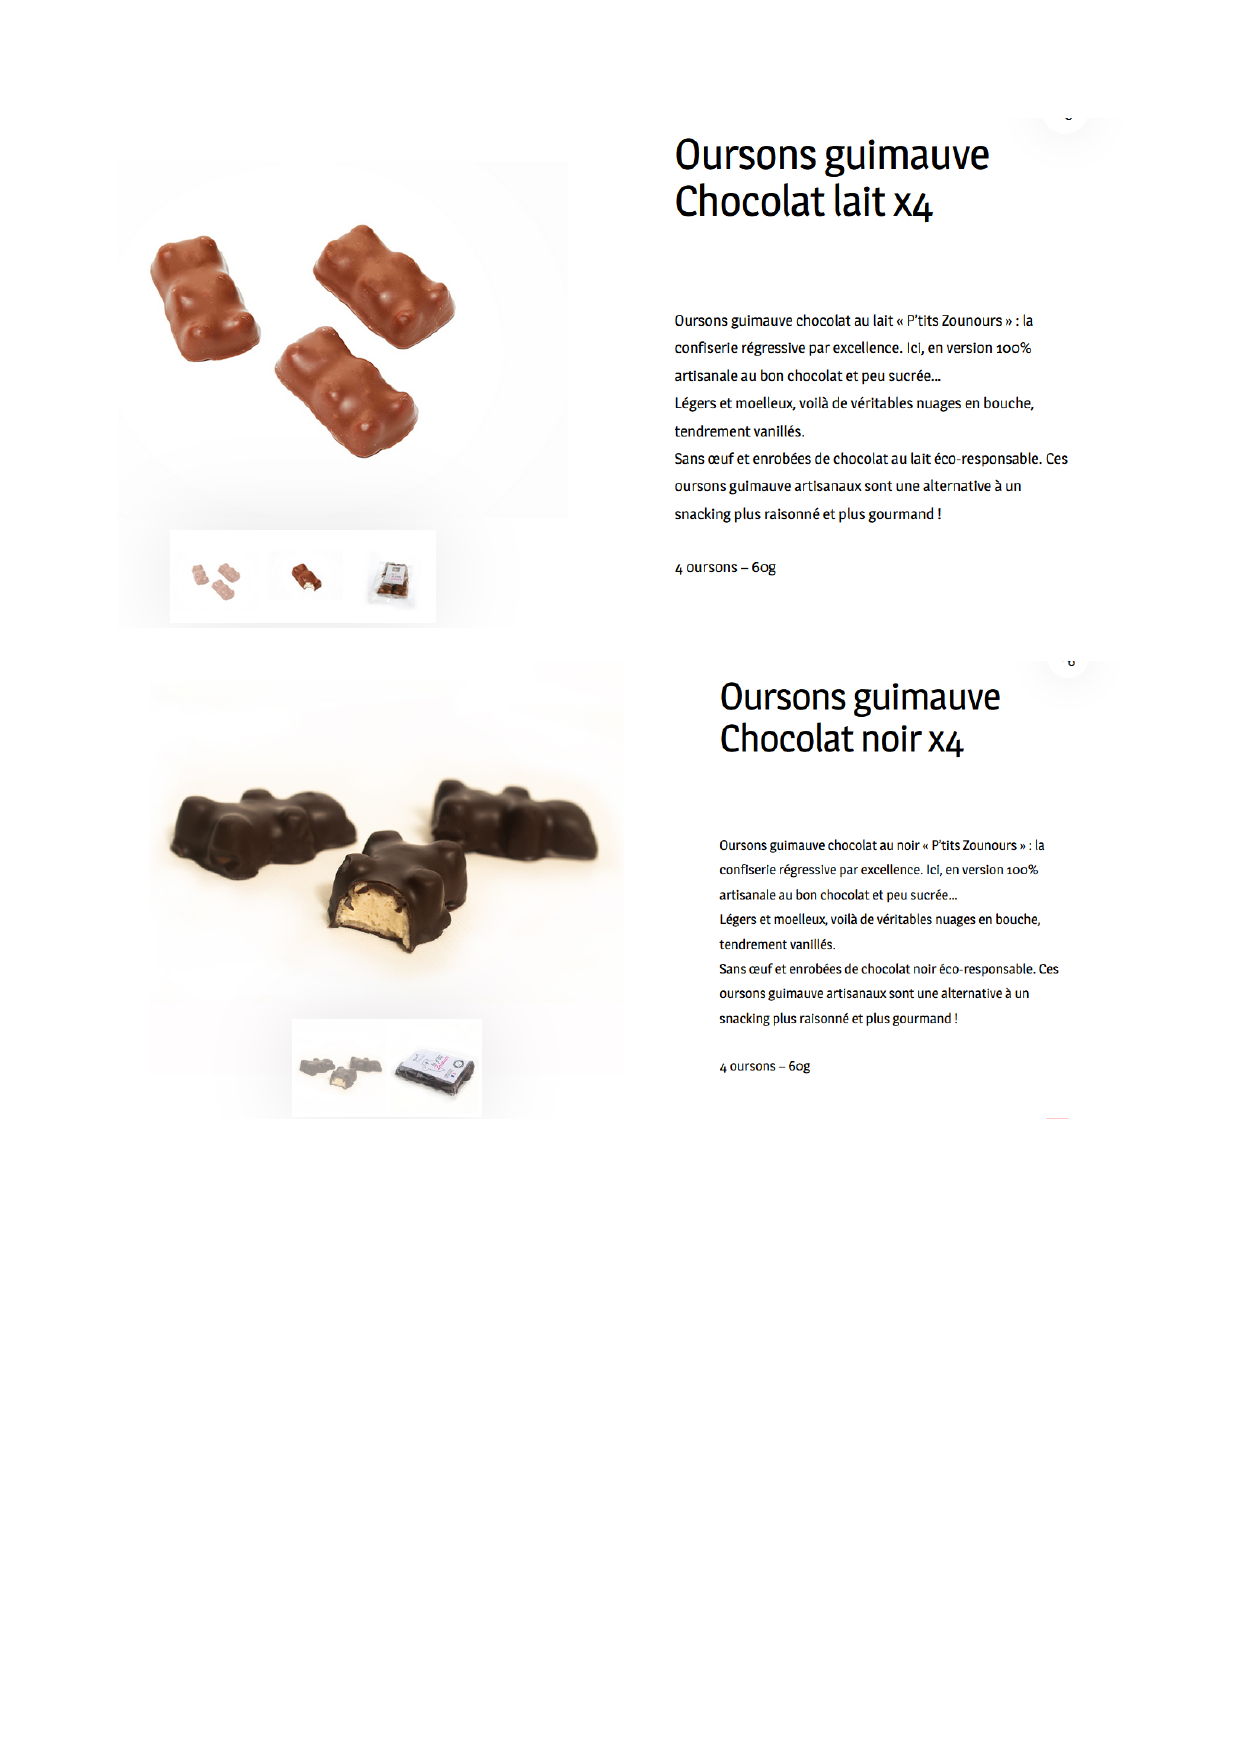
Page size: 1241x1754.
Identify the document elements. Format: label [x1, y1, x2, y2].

picture [118, 118, 1123, 628]
picture [118, 661, 1123, 1119]
